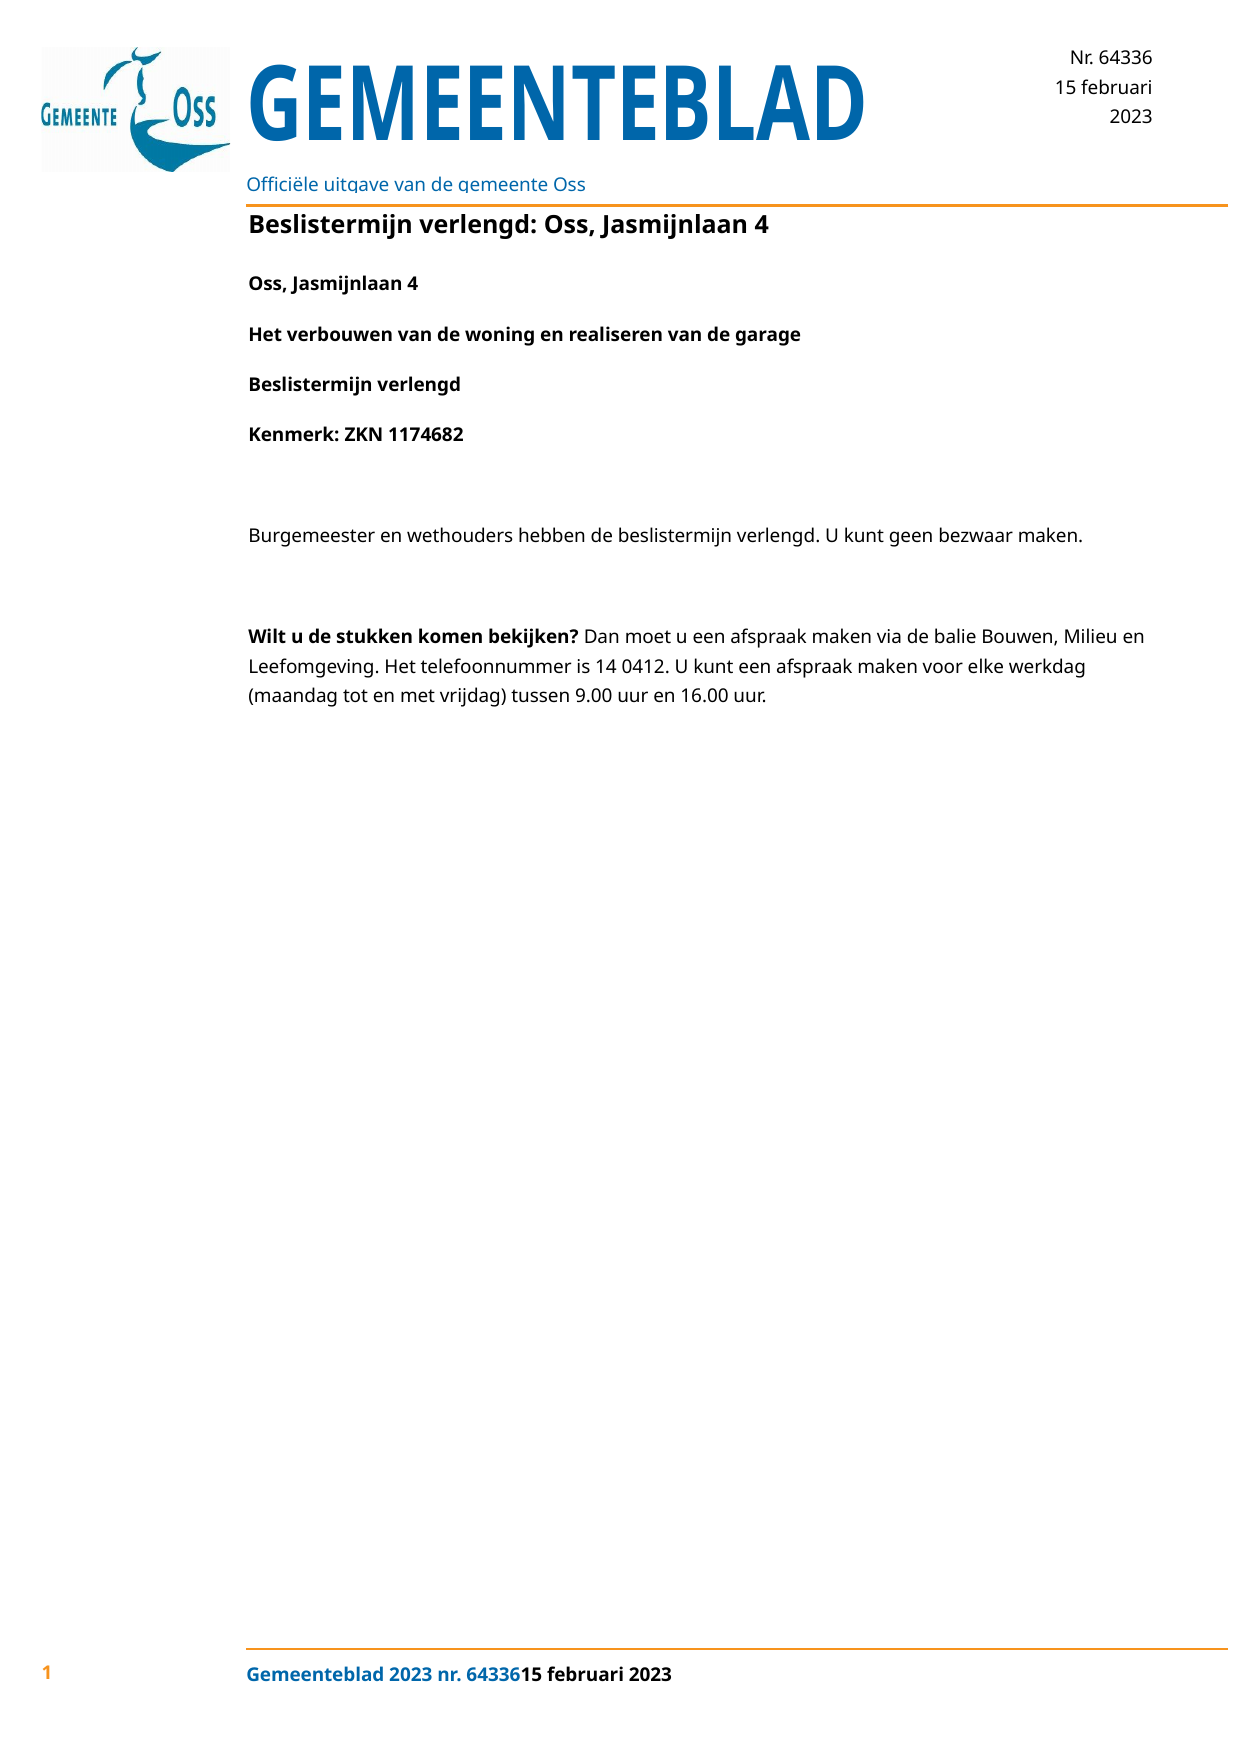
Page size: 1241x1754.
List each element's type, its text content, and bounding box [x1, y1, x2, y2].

text Oss, Jasmijnlaan 4 [248, 270, 1152, 296]
text Burgemeester en wethouders hebben de beslistermijn verlengd. U kunt geen bezwaar maken. [248, 522, 1152, 548]
text Het verbouwen van de woning en realiseren van de garage [248, 321, 1152, 346]
text Wilt u de stukken komen bekijken? Dan moet u een afspraak maken via de balie Bouwen, Milieu en Leefomgeving. Het telefoonnummer is 14 0412. U kunt een afspraak maken voor elke werkdag (maandag tot en met vrijdag) tussen 9.00 uur en 16.00 uur. [248, 623, 1152, 708]
text Beslistermijn verlengd: Oss, Jasmijnlaan 4 [248, 207, 1152, 241]
text Beslistermijn verlengd [248, 371, 1152, 397]
text Kenmerk: ZKN 1174682 [248, 422, 1152, 447]
picture [41, 47, 231, 172]
